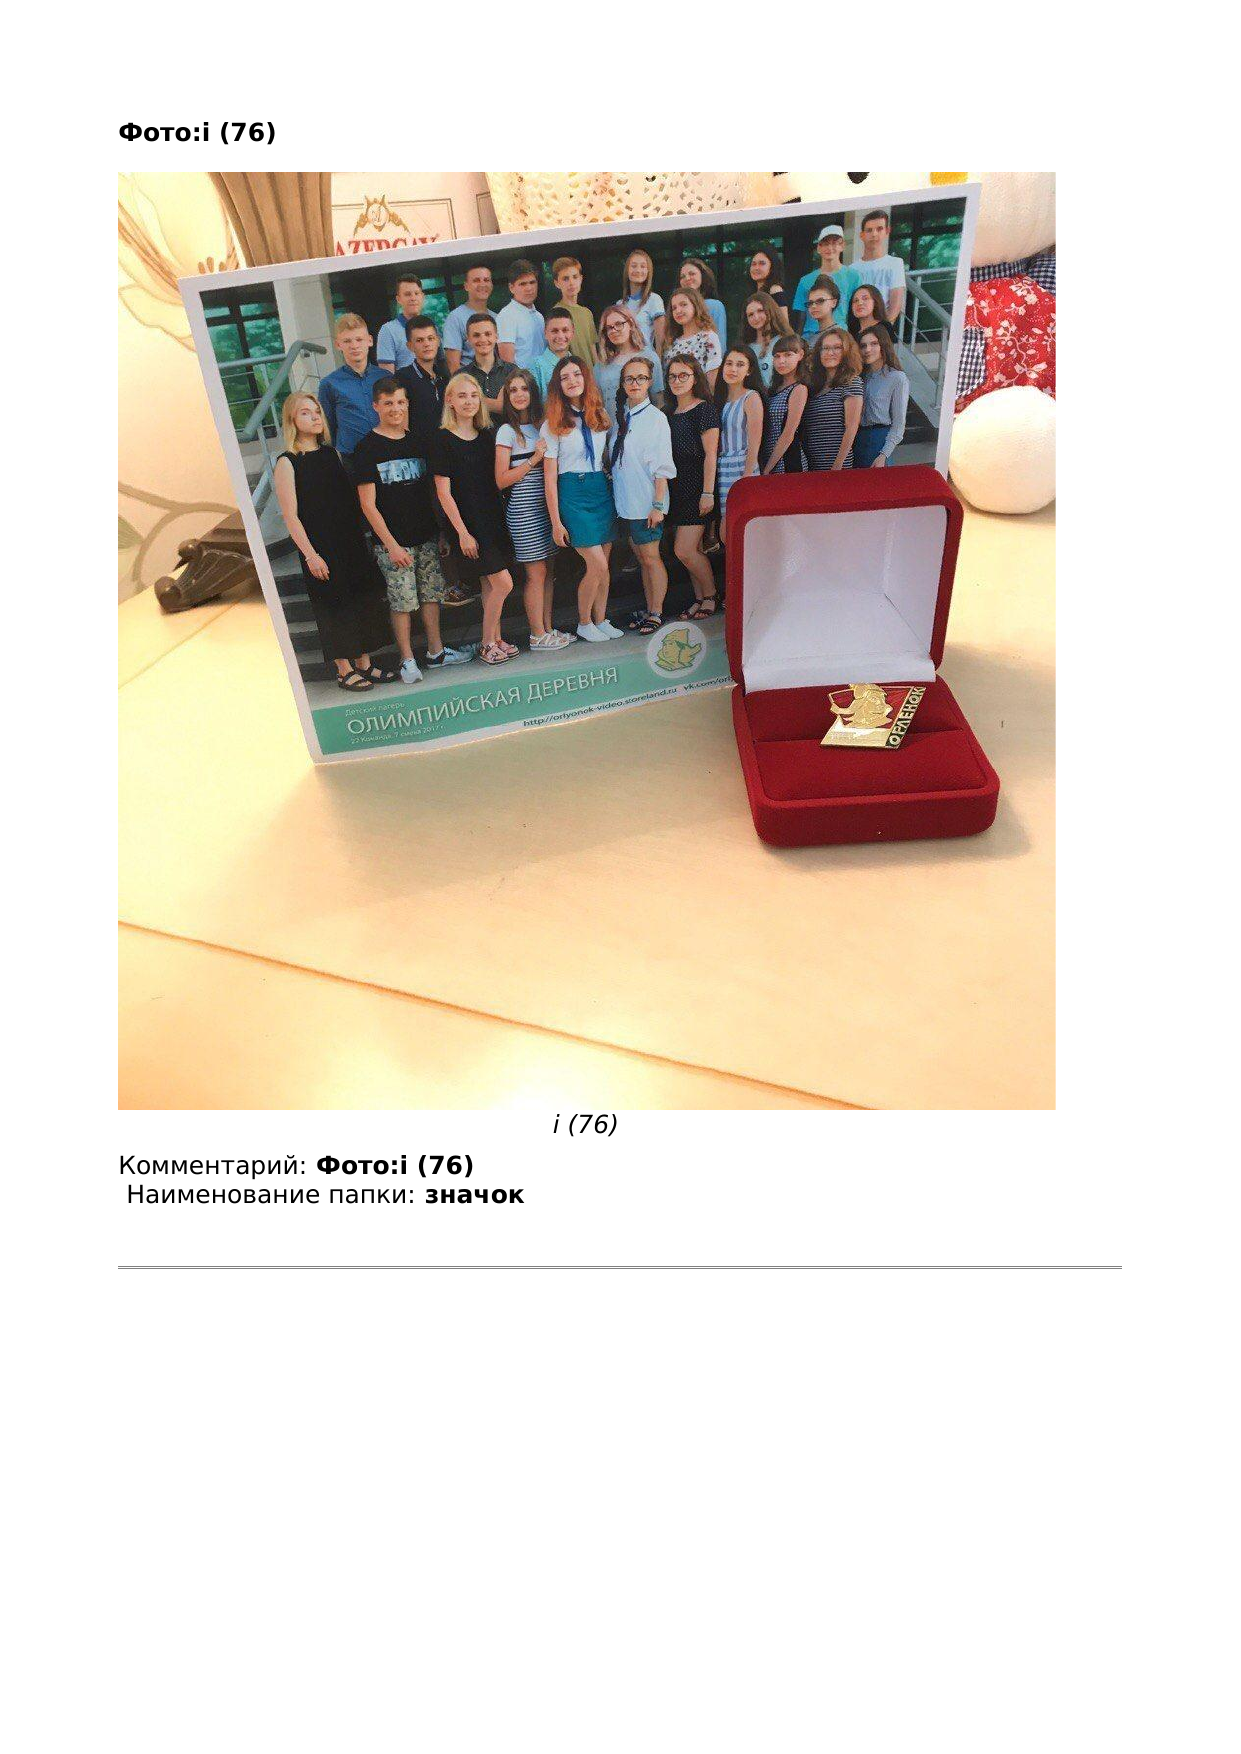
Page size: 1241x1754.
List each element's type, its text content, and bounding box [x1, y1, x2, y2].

picture [118, 172, 1056, 1110]
subtitle Фото:i (76) [118, 118, 1122, 147]
text Комментарий: Фото:i (76) Наименование папки: значок [118, 1151, 1122, 1239]
text i (76) [118, 1110, 1056, 1139]
